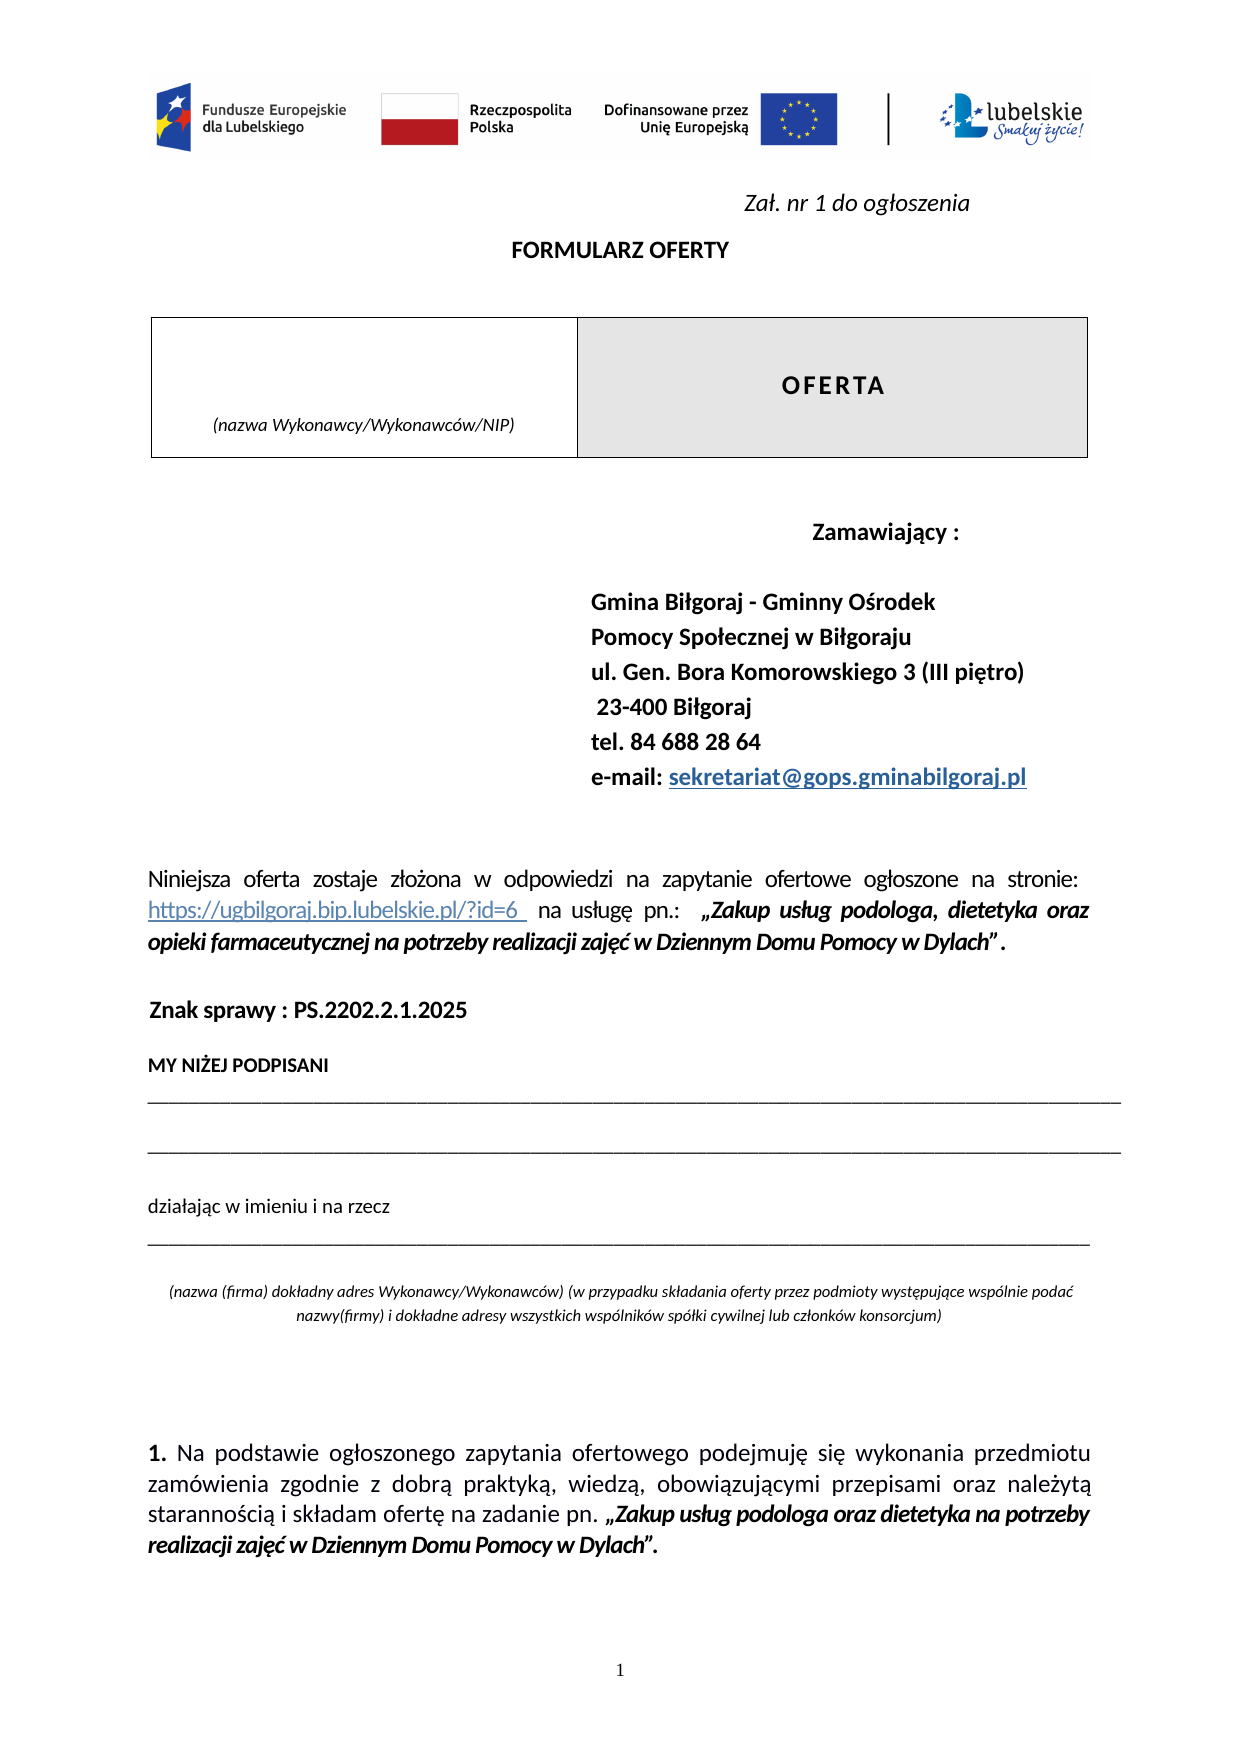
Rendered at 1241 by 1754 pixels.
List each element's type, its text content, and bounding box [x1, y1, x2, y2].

table_header (nazwa Wykonawcy/Wykonawców/NIP) [152, 318, 577, 457]
picture [147, 73, 1093, 161]
text Znak sprawy : PS.2202.2.1.2025 [149, 994, 1093, 1024]
table_header OFERTA [578, 318, 1087, 457]
text Niniejsza oferta zostaje złożona w odpowiedzi na zapytanie ofertowe ogłoszone na stronie: https://ugbilgoraj.bip.lubelskie.pl/?id=6 na usługę pn.: „Zakup usług podologa, dietetyka oraz opieki farmaceutycznej na potrzeby realizacji zajęć w Dziennym Domu Pomocy w Dylach”. [148, 862, 1093, 956]
text 1. Na podstawie ogłoszonego zapytania ofertowego podejmuję się wykonania przedmiotu zamówienia zgodnie z dobrą praktyką, wiedzą, obowiązującymi przepisami oraz należytą starannością i składam ofertę na zadanie pn. „Zakup usług podologa oraz dietetyka na potrzeby realizacji zajęć w Dziennym Domu Pomocy w Dylach”. [148, 1438, 1093, 1560]
text Gmina Biłgoraj - Gminny Ośrodek Pomocy Społecznej w Biłgoraju ul. Gen. Bora Komorowskiego 3 (III piętro) 23-400 Biłgoraj tel. 84 688 28 64 e-mail: sekretariat@gops.gminabilgoraj.pl [148, 586, 1093, 792]
text FORMULARZ OFERTY [148, 234, 1093, 265]
text Zamawiający : [148, 516, 1093, 547]
text Zał. nr 1 do ogłoszenia [148, 187, 1093, 217]
text MY NIŻEJ PODPISANI [148, 1052, 1093, 1077]
text działając w imieniu i na rzecz [148, 1194, 1093, 1219]
text (nazwa (firma) dokładny adres Wykonawcy/Wykonawców) (w przypadku składania oferty przez podmioty występujące wspólnie podać nazwy(firmy) i dokładne adresy wszystkich wspólników spółki cywilnej lub członków konsorcjum) [148, 1282, 1093, 1325]
